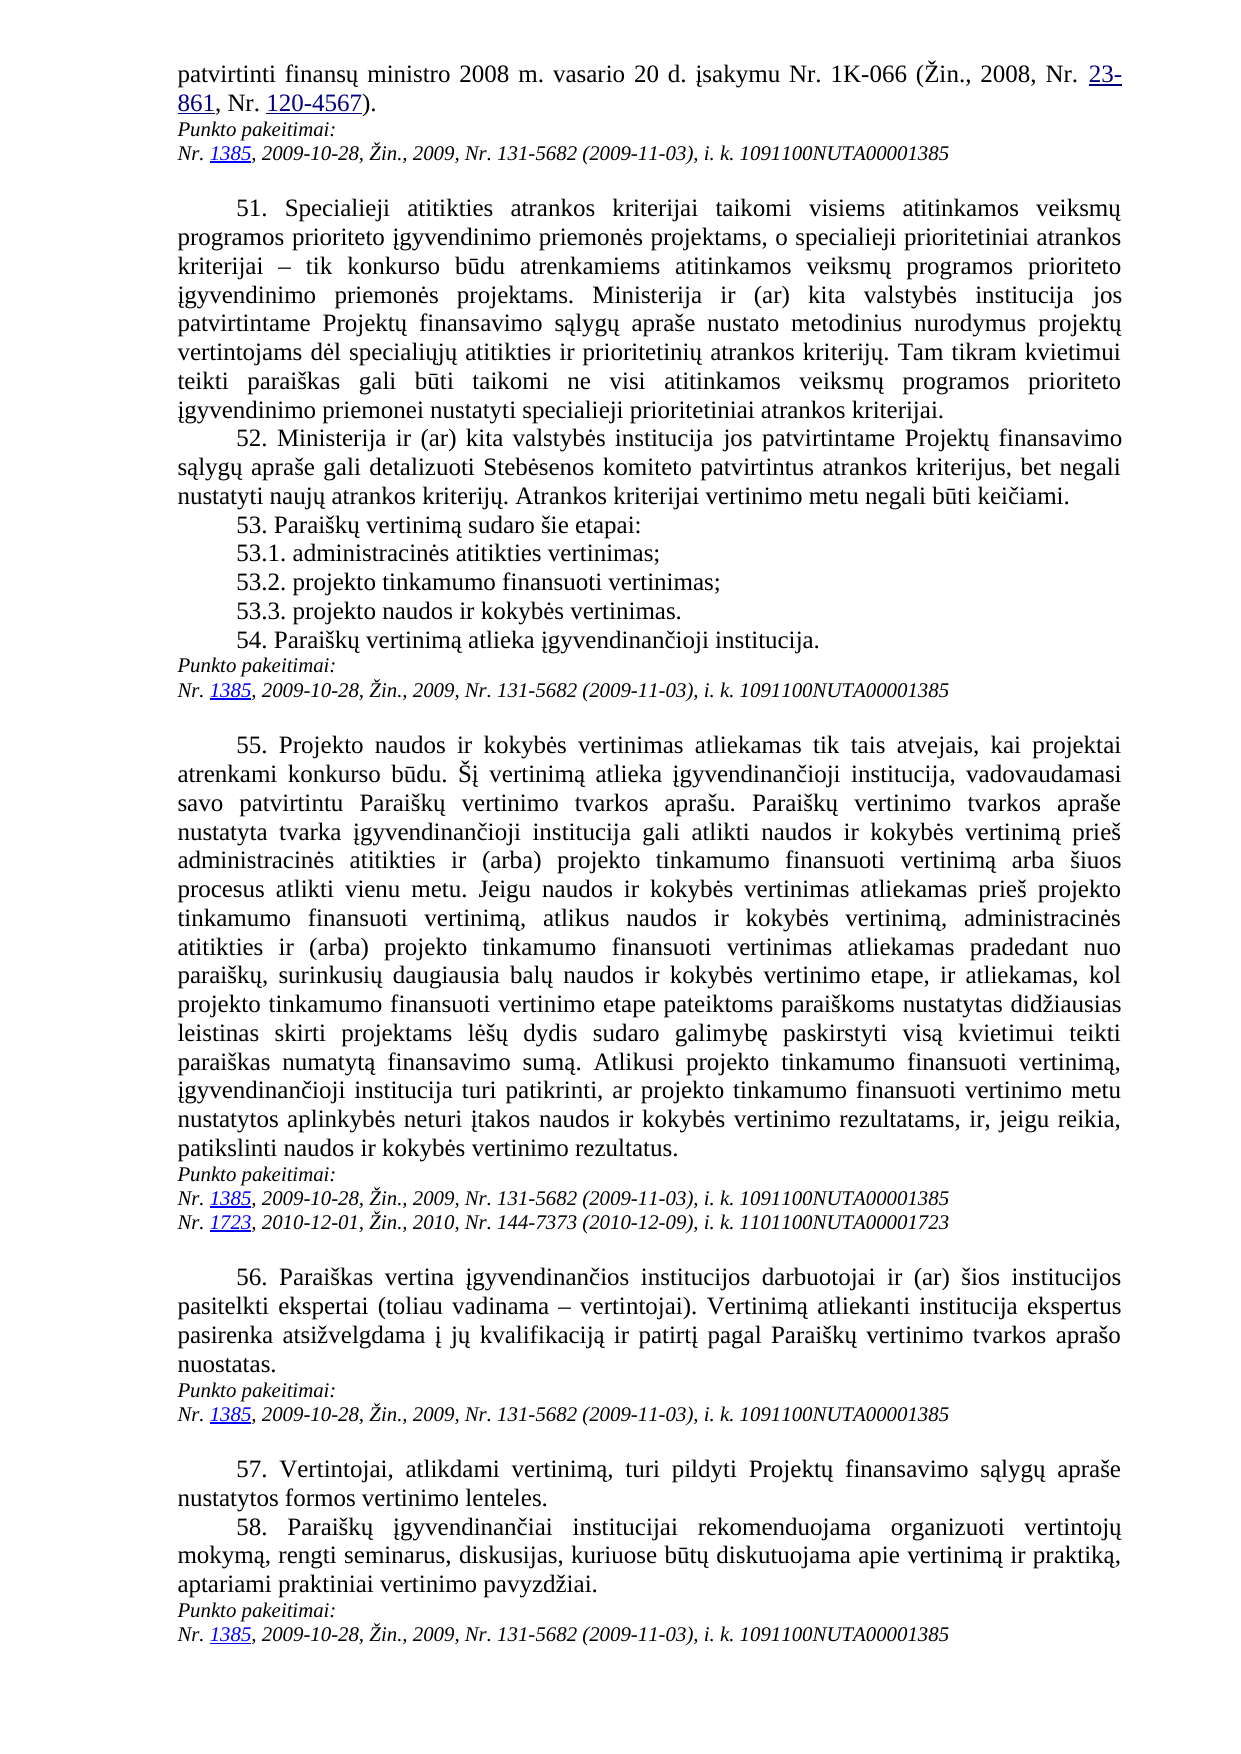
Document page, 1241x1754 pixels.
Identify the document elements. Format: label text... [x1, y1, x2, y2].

text Nr. 1385, 2009-10-28, Žin., 2009, Nr. 131-5682 (2009-11-03), i. k. 1091100NUTA00001385 [177, 677, 1122, 702]
text 57. Vertintojai, atlikdami vertinimą, turi pildyti Projektų finansavimo sąlygų apraše nustatytos formos vertinimo lenteles. [177, 1454, 1122, 1512]
text 58. Paraiškų įgyvendinančiai institucijai rekomenduojama organizuoti vertintojų mokymą, rengti seminarus, diskusijas, kuriuose būtų diskutuojama apie vertinimą ir praktiką, aptariami praktiniai vertinimo pavyzdžiai. [177, 1512, 1122, 1598]
text Punkto pakeitimai: [177, 117, 1122, 141]
text Punkto pakeitimai: [177, 653, 1122, 677]
text Nr. 1385, 2009-10-28, Žin., 2009, Nr. 131-5682 (2009-11-03), i. k. 1091100NUTA00001385 [177, 1186, 1122, 1210]
text Punkto pakeitimai: [177, 1162, 1122, 1186]
text Punkto pakeitimai: [177, 1377, 1122, 1402]
text Punkto pakeitimai: [177, 1598, 1122, 1622]
text Nr. 1385, 2009-10-28, Žin., 2009, Nr. 131-5682 (2009-11-03), i. k. 1091100NUTA00001385 [177, 1622, 1122, 1646]
text Nr. 1385, 2009-10-28, Žin., 2009, Nr. 131-5682 (2009-11-03), i. k. 1091100NUTA00001385 [177, 141, 1122, 165]
text 53.2. projekto tinkamumo finansuoti vertinimas; [177, 567, 1122, 596]
text patvirtinti finansų ministro 2008 m. vasario 20 d. įsakymu Nr. 1K-066 (Žin., 2008, Nr. 23-861, Nr. 120-4567). [177, 59, 1122, 117]
text 53.1. administracinės atitikties vertinimas; [177, 538, 1122, 567]
text 51. Specialieji atitikties atrankos kriterijai taikomi visiems atitinkamos veiksmų programos prioriteto įgyvendinimo priemonės projektams, o specialieji prioritetiniai atrankos kriterijai – tik konkurso būdu atrenkamiems atitinkamos veiksmų programos prioriteto įgyvendinimo priemonės projektams. Ministerija ir (ar) kita valstybės institucija jos patvirtintame Projektų finansavimo sąlygų apraše nustato metodinius nurodymus projektų vertintojams dėl specialiųjų atitikties ir prioritetinių atrankos kriterijų. Tam tikram kvietimui teikti paraiškas gali būti taikomi ne visi atitinkamos veiksmų programos prioriteto įgyvendinimo priemonei nustatyti specialieji prioritetiniai atrankos kriterijai. [177, 193, 1122, 423]
text Nr. 1723, 2010-12-01, Žin., 2010, Nr. 144-7373 (2010-12-09), i. k. 1101100NUTA00001723 [177, 1210, 1122, 1234]
text 55. Projekto naudos ir kokybės vertinimas atliekamas tik tais atvejais, kai projektai atrenkami konkurso būdu. Šį vertinimą atlieka įgyvendinančioji institucija, vadovaudamasi savo patvirtintu Paraiškų vertinimo tvarkos aprašu. Paraiškų vertinimo tvarkos apraše nustatyta tvarka įgyvendinančioji institucija gali atlikti naudos ir kokybės vertinimą prieš administracinės atitikties ir (arba) projekto tinkamumo finansuoti vertinimą arba šiuos procesus atlikti vienu metu. Jeigu naudos ir kokybės vertinimas atliekamas prieš projekto tinkamumo finansuoti vertinimą, atlikus naudos ir kokybės vertinimą, administracinės atitikties ir (arba) projekto tinkamumo finansuoti vertinimas atliekamas pradedant nuo paraiškų, surinkusių daugiausia balų naudos ir kokybės vertinimo etape, ir atliekamas, kol projekto tinkamumo finansuoti vertinimo etape pateiktoms paraiškoms nustatytas didžiausias leistinas skirti projektams lėšų dydis sudaro galimybę paskirstyti visą kvietimui teikti paraiškas numatytą finansavimo sumą. Atlikusi projekto tinkamumo finansuoti vertinimą, įgyvendinančioji institucija turi patikrinti, ar projekto tinkamumo finansuoti vertinimo metu nustatytos aplinkybės neturi įtakos naudos ir kokybės vertinimo rezultatams, ir, jeigu reikia, patikslinti naudos ir kokybės vertinimo rezultatus. [177, 730, 1122, 1162]
text 52. Ministerija ir (ar) kita valstybės institucija jos patvirtintame Projektų finansavimo sąlygų apraše gali detalizuoti Stebėsenos komiteto patvirtintus atrankos kriterijus, bet negali nustatyti naujų atrankos kriterijų. Atrankos kriterijai vertinimo metu negali būti keičiami. [177, 423, 1122, 510]
text 53. Paraiškų vertinimą sudaro šie etapai: [177, 510, 1122, 538]
text 56. Paraiškas vertina įgyvendinančios institucijos darbuotojai ir (ar) šios institucijos pasitelkti ekspertai (toliau vadinama – vertintojai). Vertinimą atliekanti institucija ekspertus pasirenka atsižvelgdama į jų kvalifikaciją ir patirtį pagal Paraiškų vertinimo tvarkos aprašo nuostatas. [177, 1262, 1122, 1377]
text 53.3. projekto naudos ir kokybės vertinimas. [177, 596, 1122, 625]
text 54. Paraiškų vertinimą atlieka įgyvendinančioji institucija. [177, 625, 1122, 653]
text Nr. 1385, 2009-10-28, Žin., 2009, Nr. 131-5682 (2009-11-03), i. k. 1091100NUTA00001385 [177, 1402, 1122, 1426]
